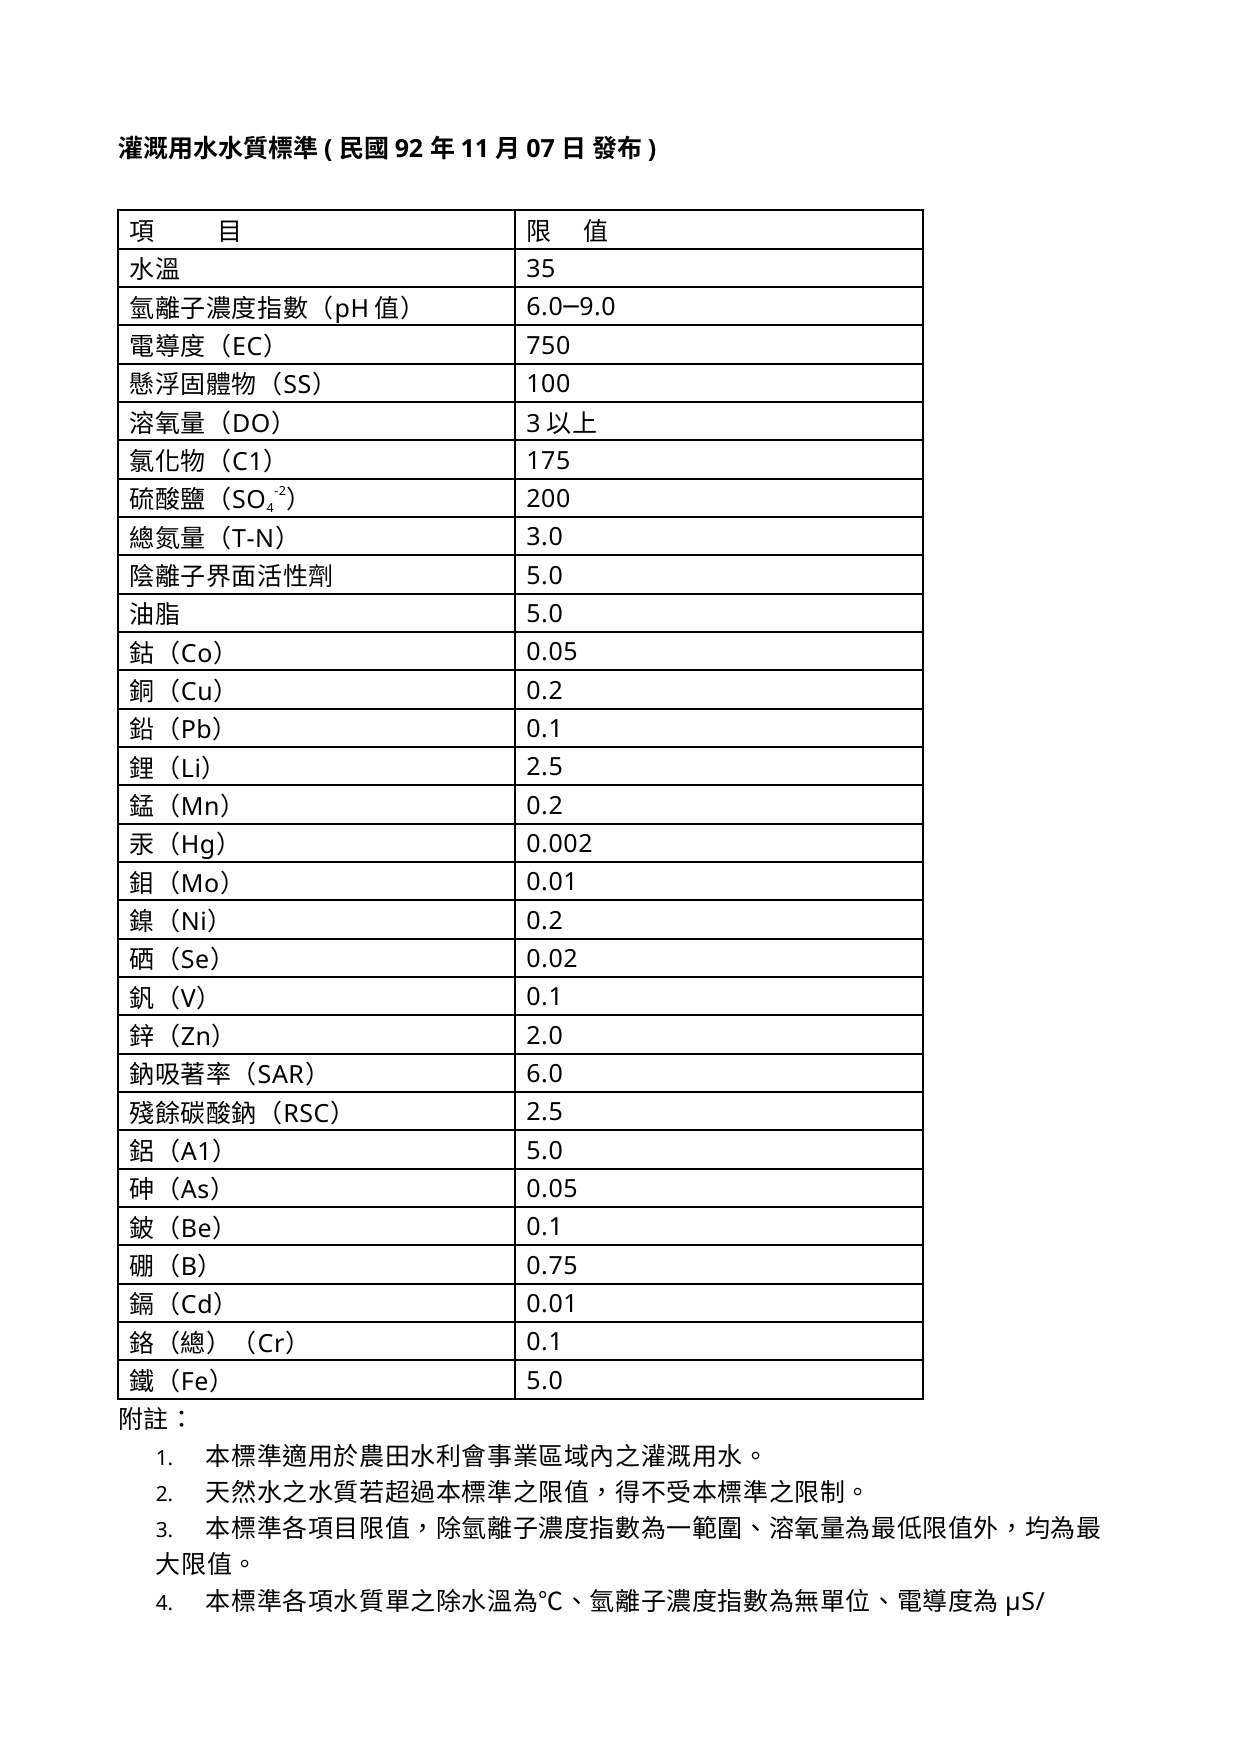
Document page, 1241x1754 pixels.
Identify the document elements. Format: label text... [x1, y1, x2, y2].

table_cell 0.002 [516, 825, 922, 861]
list 本標準各項目限值，除氫離子濃度指數為一範圍、溶氧量為最低限值外，均為最大限值。 [156, 1508, 1122, 1581]
table_cell 鋅（Zn） [119, 1016, 514, 1053]
table_cell 5.0 [516, 556, 922, 593]
table_cell 鈹（Be） [119, 1208, 514, 1244]
table_cell 釩（V） [119, 978, 514, 1014]
table_cell 鋰（Li） [119, 748, 514, 784]
table_cell 陰離子界面活性劑 [119, 556, 514, 593]
table_cell 氫離子濃度指數（pH值） [119, 288, 514, 324]
table_cell 鉬（Mo） [119, 863, 514, 899]
table_cell 鋁（A1） [119, 1131, 514, 1168]
table_cell 2.5 [516, 1093, 922, 1129]
table_header 限 值 [516, 211, 922, 248]
table_cell 油脂 [119, 595, 514, 631]
table_cell 電導度（EC） [119, 326, 514, 363]
table_cell 0.05 [516, 1170, 922, 1206]
table_cell 0.05 [516, 633, 922, 669]
table_cell 鈷（Co） [119, 633, 514, 669]
table_cell 殘餘碳酸鈉（RSC） [119, 1093, 514, 1129]
table_cell 鉛（Pb） [119, 710, 514, 746]
table_cell 0.02 [516, 940, 922, 976]
table_cell 銅（Cu） [119, 671, 514, 708]
table_cell 3.0 [516, 518, 922, 554]
table_cell 0.2 [516, 786, 922, 823]
table_cell 0.1 [516, 1323, 922, 1359]
table_cell 汞（Hg） [119, 825, 514, 861]
table_cell 6.0 [516, 1055, 922, 1091]
table_cell 溶氧量（DO） [119, 403, 514, 439]
table_cell 懸浮固體物（SS） [119, 365, 514, 401]
table_cell 0.01 [516, 863, 922, 899]
table_cell 水溫 [119, 250, 514, 286]
table_cell 5.0 [516, 1361, 922, 1398]
list 天然水之水質若超過本標準之限值，得不受本標準之限制。 [156, 1472, 1122, 1508]
text 灌溉用水水質標準 ( 民國 92 年 11 月 07 日 發布 ) [118, 128, 1122, 165]
table_cell 175 [516, 441, 922, 478]
table_cell 氯化物（C1） [119, 441, 514, 478]
table_cell 硒（Se） [119, 940, 514, 976]
table_cell 3以上 [516, 403, 922, 439]
table_header 項 目 [119, 211, 514, 248]
table_cell 0.1 [516, 710, 922, 746]
table_cell 砷（As） [119, 1170, 514, 1206]
table_cell 鐵（Fe） [119, 1361, 514, 1398]
table_cell 硼（B） [119, 1246, 514, 1283]
table_cell 0.1 [516, 978, 922, 1014]
table_cell 200 [516, 480, 922, 516]
list 本標準適用於農田水利會事業區域內之灌溉用水。 [156, 1436, 1122, 1472]
table_cell 鎳（Ni） [119, 901, 514, 938]
table_cell 鈉吸著率（SAR） [119, 1055, 514, 1091]
table_cell 錳（Mn） [119, 786, 514, 823]
table_cell 0.2 [516, 901, 922, 938]
list 本標準各項水質單之除水溫為℃、氫離子濃度指數為無單位、電導度為μS/ [156, 1581, 1122, 1617]
table_cell 6.0─9.0 [516, 288, 922, 324]
table_cell 0.75 [516, 1246, 922, 1283]
table_cell 35 [516, 250, 922, 286]
table_cell 2.0 [516, 1016, 922, 1053]
table_cell 總氮量（T-N） [119, 518, 514, 554]
table_cell 750 [516, 326, 922, 363]
table_cell 鎘（Cd） [119, 1285, 514, 1321]
table_cell 0.01 [516, 1285, 922, 1321]
table_cell 5.0 [516, 595, 922, 631]
table_cell 0.1 [516, 1208, 922, 1244]
table_cell 100 [516, 365, 922, 401]
table_cell 2.5 [516, 748, 922, 784]
table_cell 5.0 [516, 1131, 922, 1168]
table_cell 硫酸鹽（SO4-2） [119, 480, 514, 516]
table_cell 鉻（總）（Cr） [119, 1323, 514, 1359]
text 附註： [118, 1400, 1122, 1436]
table_cell 0.2 [516, 671, 922, 708]
